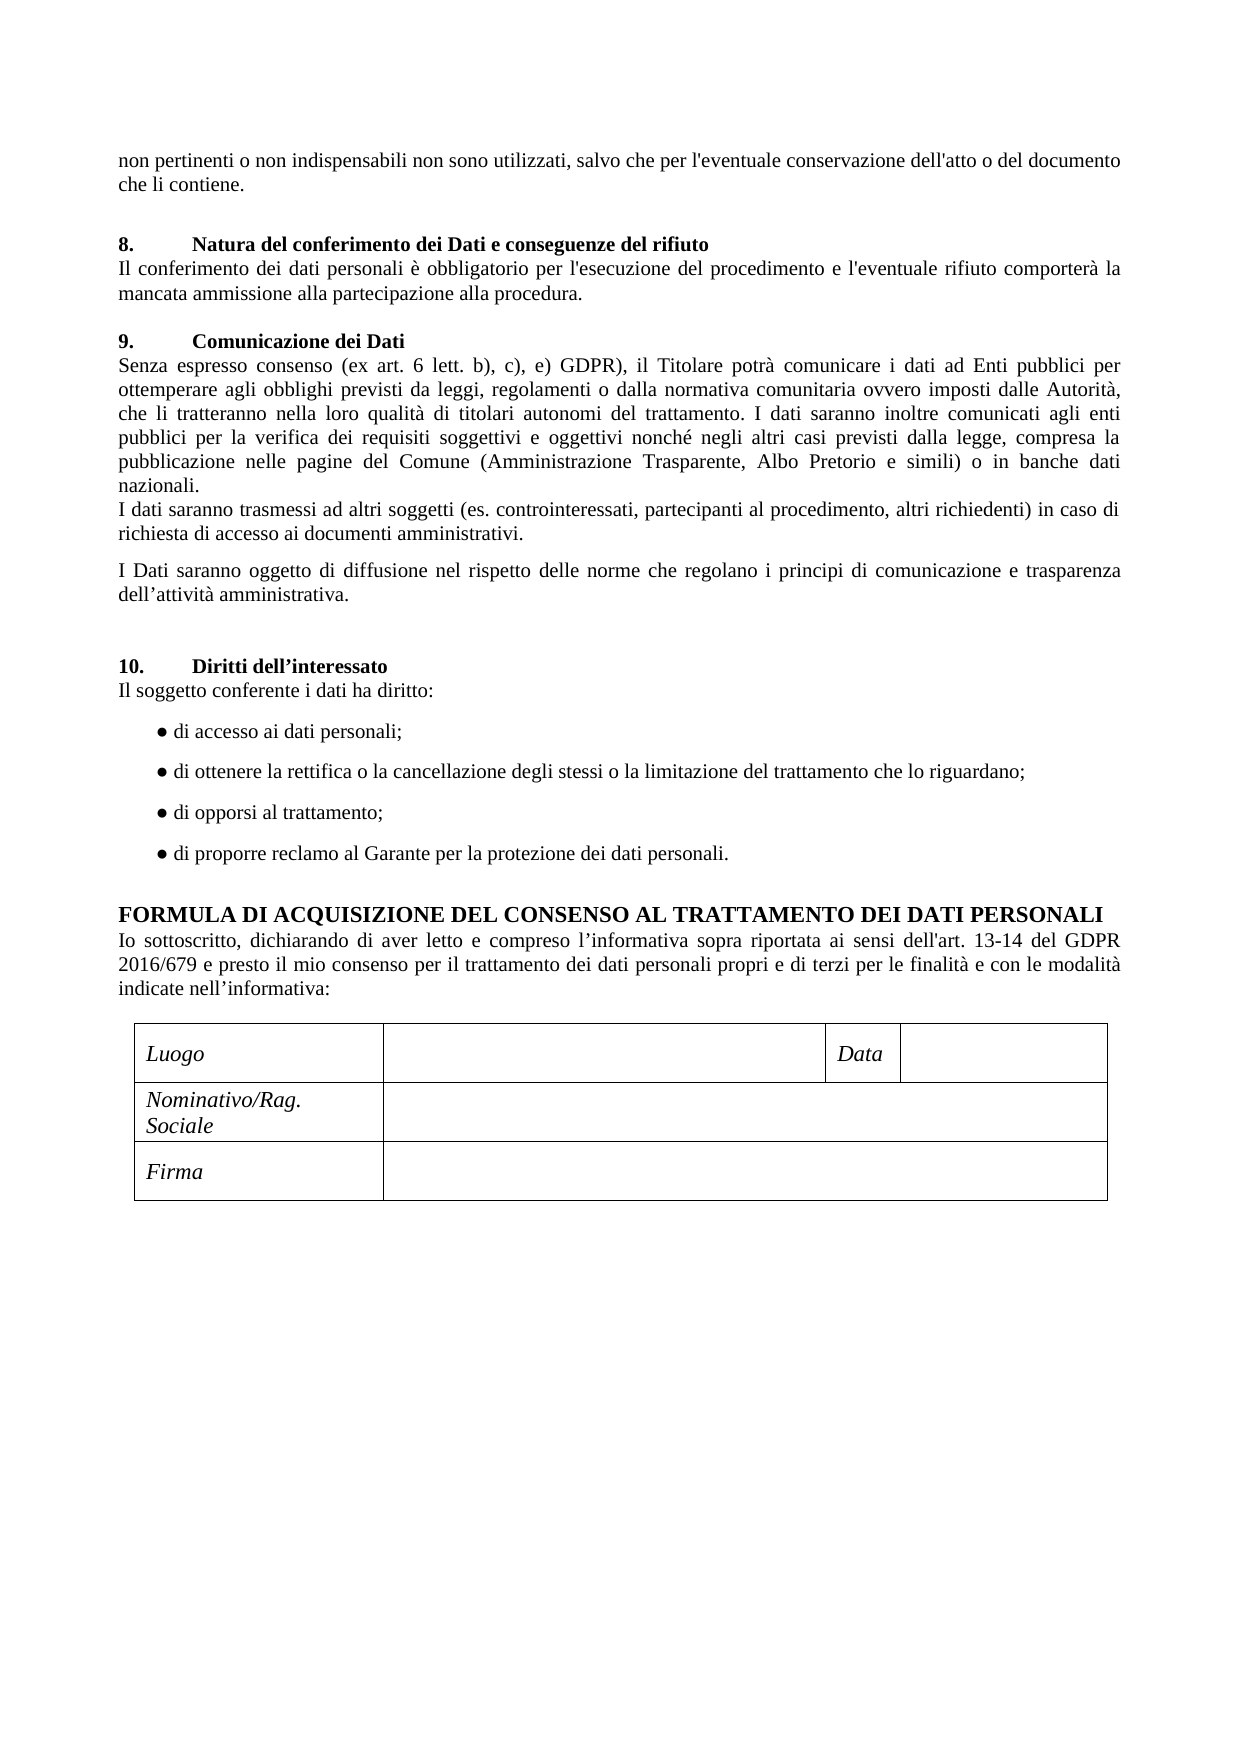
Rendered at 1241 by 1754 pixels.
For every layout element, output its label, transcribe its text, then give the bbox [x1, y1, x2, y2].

table_cell Nominativo/Rag. Sociale [135, 1083, 383, 1141]
text Il soggetto conferente i dati ha diritto: [118, 678, 1122, 702]
text I dati saranno trasmessi ad altri soggetti (es. controinteressati, partecipanti al procedimento, altri richiedenti) in caso di richiesta di accesso ai documenti amministrativi. [118, 497, 1122, 545]
table_header [901, 1024, 1107, 1082]
table_cell [384, 1083, 1107, 1141]
table_cell [384, 1142, 1107, 1200]
text ● di opporsi al trattamento; [156, 800, 1122, 824]
table_header Data [826, 1024, 900, 1082]
table_cell Firma [135, 1142, 383, 1200]
list Diritti dell’interessato [118, 654, 1122, 678]
list Natura del conferimento dei Dati e conseguenze del rifiuto [118, 232, 1122, 256]
text Io sottoscritto, dichiarando di aver letto e compreso l’informativa sopra riportata ai sensi dell'art. 13-14 del GDPR 2016/679 e presto il mio consenso per il trattamento dei dati personali propri e di terzi per le finalità e con le modalità indicate nell’informativa: [118, 928, 1122, 1000]
text non pertinenti o non indispensabili non sono utilizzati, salvo che per l'eventuale conservazione dell'atto o del documento che li contiene. [118, 148, 1122, 196]
text ● di accesso ai dati personali; [156, 719, 1122, 743]
text I Dati saranno oggetto di diffusione nel rispetto delle norme che regolano i principi di comunicazione e trasparenza dell’attività amministrativa. [118, 558, 1122, 606]
text ● di ottenere la rettifica o la cancellazione degli stessi o la limitazione del trattamento che lo riguardano; [156, 759, 1122, 783]
text Il conferimento dei dati personali è obbligatorio per l'esecuzione del procedimento e l'eventuale rifiuto comporterà la mancata ammissione alla partecipazione alla procedura. [118, 256, 1122, 304]
text ● di proporre reclamo al Garante per la protezione dei dati personali. [156, 841, 1122, 865]
text Senza espresso consenso (ex art. 6 lett. b), c), e) GDPR), il Titolare potrà comunicare i dati ad Enti pubblici per ottemperare agli obblighi previsti da leggi, regolamenti o dalla normativa comunitaria ovvero imposti dalle Autorità, che li tratteranno nella loro qualità di titolari autonomi del trattamento. I dati saranno inoltre comunicati agli enti pubblici per la verifica dei requisiti soggettivi e oggettivi nonché negli altri casi previsti dalla legge, compresa la pubblicazione nelle pagine del Comune (Amministrazione Trasparente, Albo Pretorio e simili) o in banche dati nazionali. [118, 353, 1122, 497]
table_header [384, 1024, 825, 1082]
text FORMULA DI ACQUISIZIONE DEL CONSENSO AL TRATTAMENTO DEI DATI PERSONALI [118, 901, 1122, 928]
list Comunicazione dei Dati [118, 328, 1122, 353]
table_header Luogo [135, 1024, 383, 1082]
